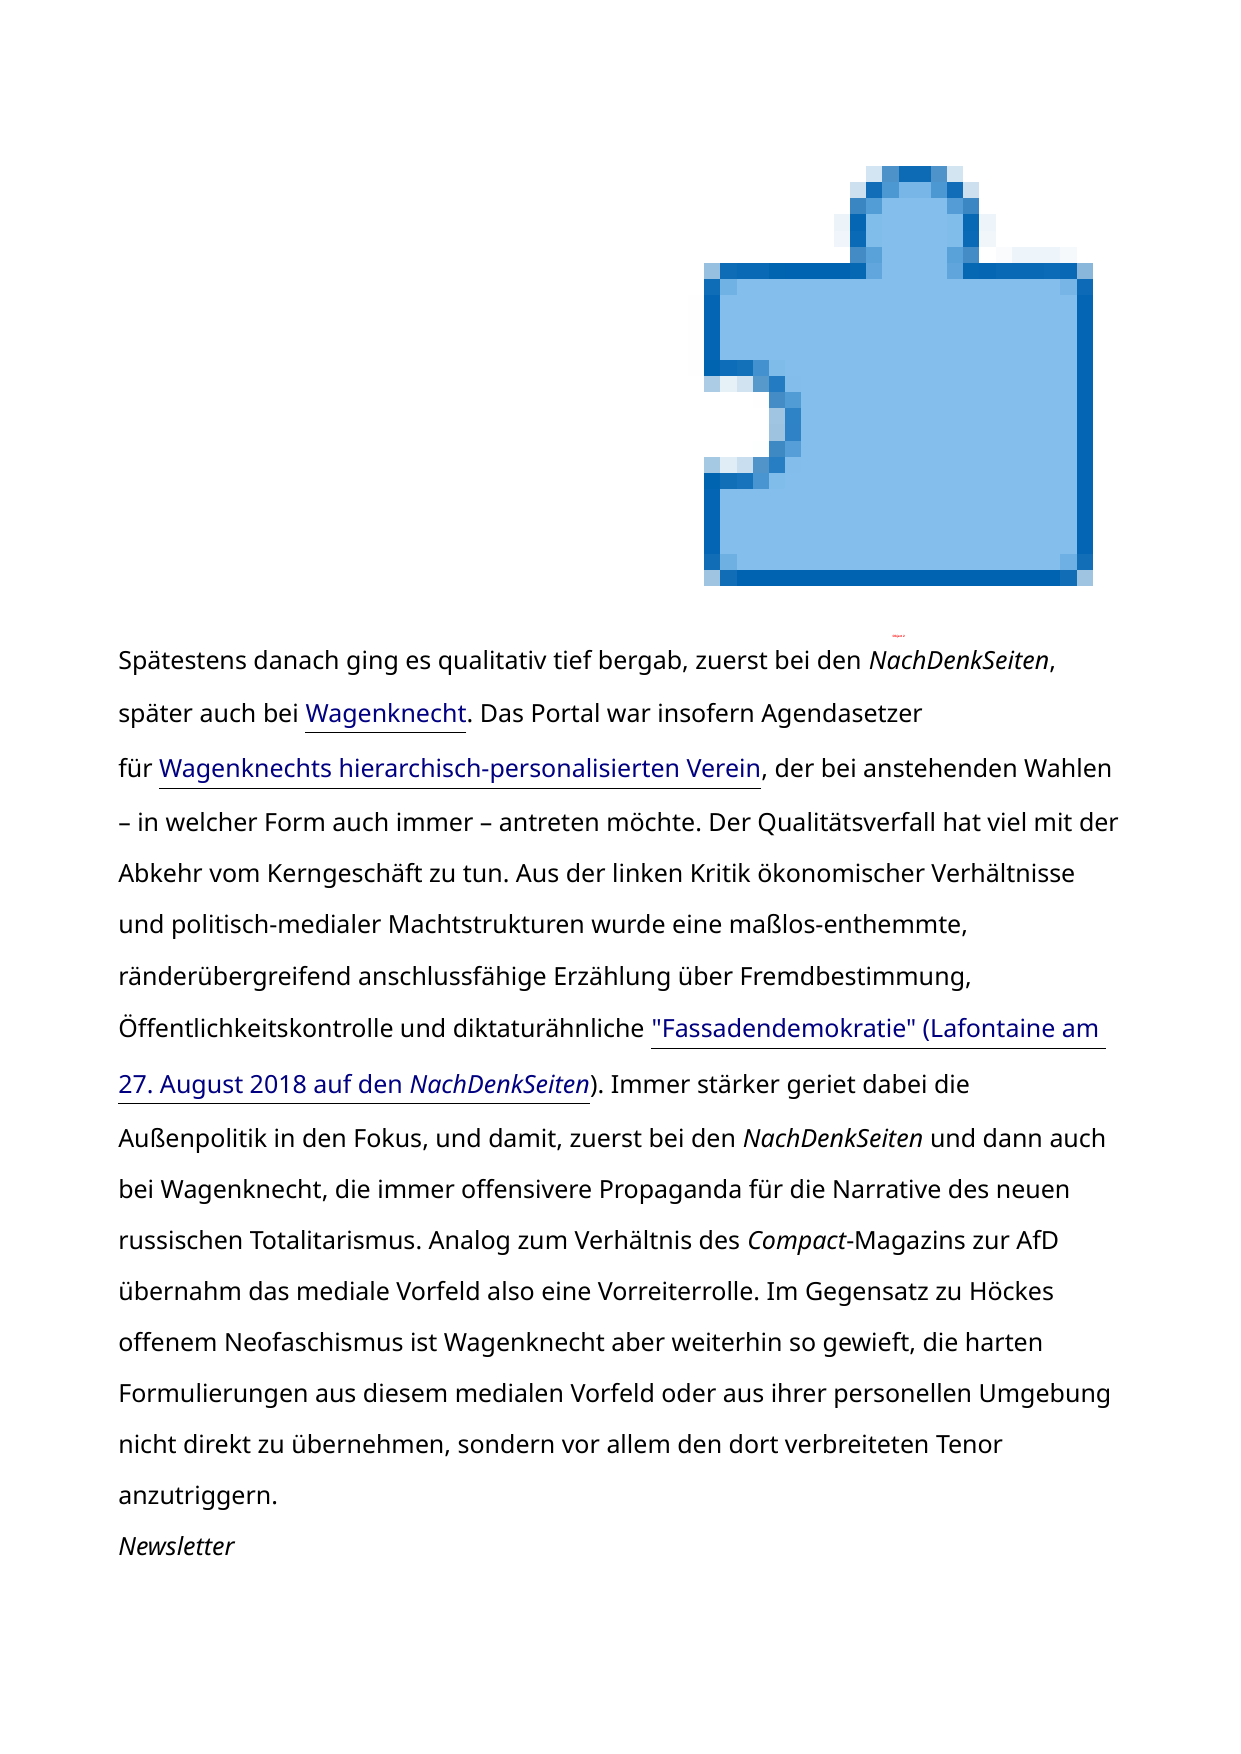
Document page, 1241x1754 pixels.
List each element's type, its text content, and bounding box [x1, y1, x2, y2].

text Spätestens danach ging es qualitativ tief bergab, zuerst bei den NachDenkSeiten, später auch bei Wagenknecht. Das Portal war insofern Agendasetzer für Wagenknechts hierarchisch-personalisierten Verein, der bei anstehenden Wahlen – in welcher Form auch immer – antreten möchte. Der Qualitätsverfall hat viel mit der Abkehr vom Kerngeschäft zu tun. Aus der linken Kritik ökonomischer Verhältnisse und politisch-medialer Machtstrukturen wurde eine maßlos-enthemmte, ränderübergreifend anschlussfähige Erzählung über Fremdbestimmung, Öffentlichkeitskontrolle und diktaturähnliche "Fassadendemokratie" (Lafontaine am 27. August 2018 auf den NachDenkSeiten). Immer stärker geriet dabei die Außenpolitik in den Fokus, und damit, zuerst bei den NachDenkSeiten und dann auch bei Wagenknecht, die immer offensivere Propaganda für die Narrative des neuen russischen Totalitarismus. Analog zum Verhältnis des Compact-Magazins zur AfD übernahm das mediale Vorfeld also eine Vorreiterrolle. Im Gegensatz zu Höckes offenem Neofaschismus ist Wagenknecht aber weiterhin so gewieft, die harten Formulierungen aus diesem medialen Vorfeld oder aus ihrer personellen Umgebung nicht direkt zu übernehmen, sondern vor allem den dort verbreiteten Tenor anzutriggern. [118, 643, 1122, 1512]
text Newsletter [118, 1529, 1122, 1563]
